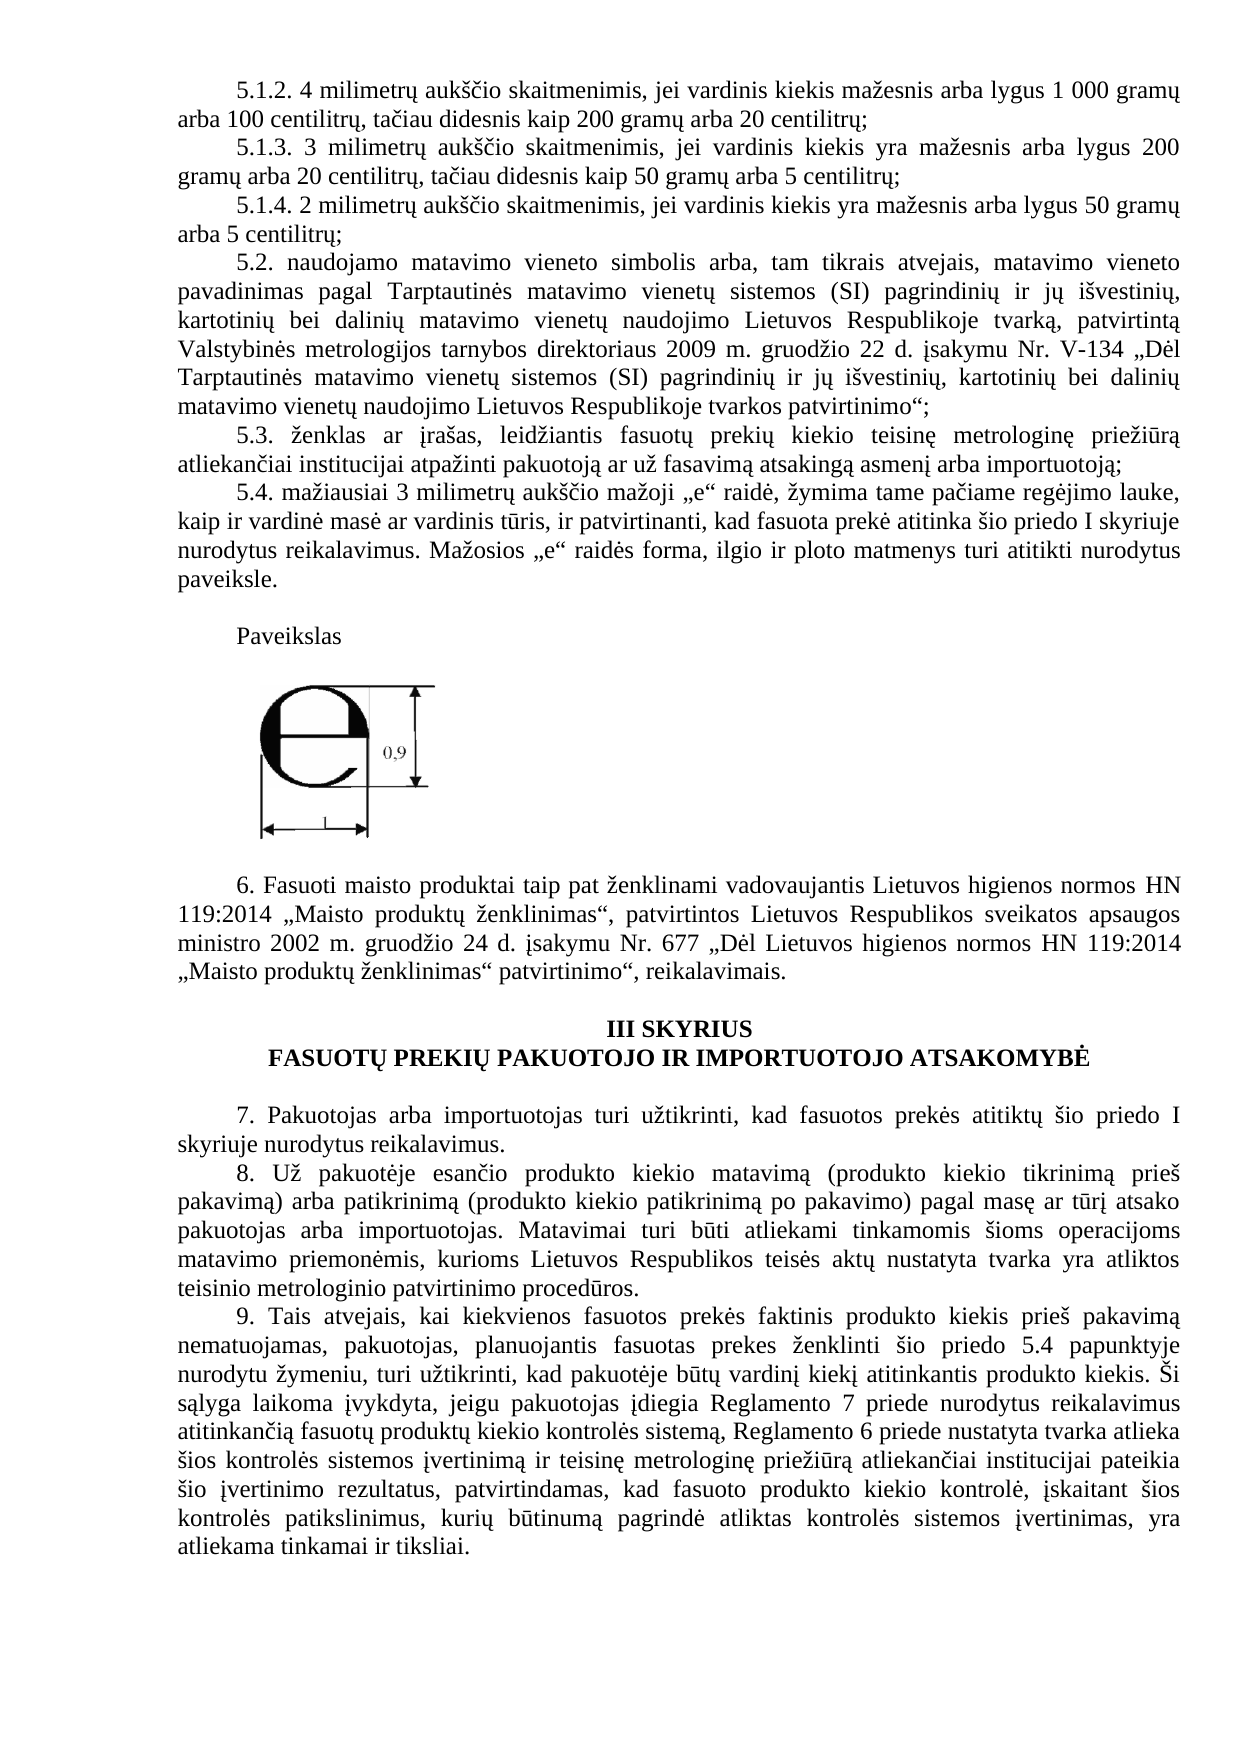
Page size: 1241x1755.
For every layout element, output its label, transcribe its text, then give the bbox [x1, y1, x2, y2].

text 9. Tais atvejais, kai kiekvienos fasuotos prekės faktinis produkto kiekis prieš pakavimą nematuojamas, pakuotojas, planuojantis fasuotas prekes ženklinti šio priedo 5.4 papunktyje nurodytu žymeniu, turi užtikrinti, kad pakuotėje būtų vardinį kiekį atitinkantis produkto kiekis. Ši sąlyga laikoma įvykdyta, jeigu pakuotojas įdiegia Reglamento 7 priede nurodytus reikalavimus atitinkančią fasuotų produktų kiekio kontrolės sistemą, Reglamento 6 priede nustatyta tvarka atlieka šios kontrolės sistemos įvertinimą ir teisinę metrologinę priežiūrą atliekančiai institucijai pateikia šio įvertinimo rezultatus, patvirtindamas, kad fasuoto produkto kiekio kontrolė, įskaitant šios kontrolės patikslinimus, kurių būtinumą pagrindė atliktas kontrolės sistemos įvertinimas, yra atliekama tinkamai ir tiksliai. [177, 1301, 1181, 1560]
text 5.1.3. 3 milimetrų aukščio skaitmenimis, jei vardinis kiekis yra mažesnis arba lygus 200 gramų arba 20 centilitrų, tačiau didesnis kaip 50 gramų arba 5 centilitrų; [177, 132, 1181, 190]
text 5.3. ženklas ar įrašas, leidžiantis fasuotų prekių kiekio teisinę metrologinę priežiūrą atliekančiai institucijai atpažinti pakuotoją ar už fasavimą atsakingą asmenį arba importuotoją; [177, 420, 1181, 477]
text 8. Už pakuotėje esančio produkto kiekio matavimą (produkto kiekio tikrinimą prieš pakavimą) arba patikrinimą (produkto kiekio patikrinimą po pakavimo) pagal masę ar tūrį atsako pakuotojas arba importuotojas. Matavimai turi būti atliekami tinkamomis šioms operacijoms matavimo priemonėmis, kurioms Lietuvos Respublikos teisės aktų nustatyta tvarka yra atliktos teisinio metrologinio patvirtinimo procedūros. [177, 1158, 1181, 1301]
text 5.1.2. 4 milimetrų aukščio skaitmenimis, jei vardinis kiekis mažesnis arba lygus 1 000 gramų arba 100 centilitrų, tačiau didesnis kaip 200 gramų arba 20 centilitrų; [177, 75, 1181, 132]
text Paveikslas [177, 621, 1181, 650]
text 7. Pakuotojas arba importuotojas turi užtikrinti, kad fasuotos prekės atitiktų šio priedo I skyriuje nurodytus reikalavimus. [177, 1100, 1181, 1158]
text III SKYRIUS [177, 1014, 1181, 1043]
text 5.2. naudojamo matavimo vieneto simbolis arba, tam tikrais atvejais, matavimo vieneto pavadinimas pagal Tarptautinės matavimo vienetų sistemos (SI) pagrindinių ir jų išvestinių, kartotinių bei dalinių matavimo vienetų naudojimo Lietuvos Respublikoje tvarką, patvirtintą Valstybinės metrologijos tarnybos direktoriaus 2009 m. gruodžio 22 d. įsakymu Nr. V-134 „Dėl Tarptautinės matavimo vienetų sistemos (SI) pagrindinių ir jų išvestinių, kartotinių bei dalinių matavimo vienetų naudojimo Lietuvos Respublikoje tvarkos patvirtinimo“; [177, 247, 1181, 420]
text 5.4. mažiausiai 3 milimetrų aukščio mažoji „e“ raidė, žymima tame pačiame regėjimo lauke, kaip ir vardinė masė ar vardinis tūris, ir patvirtinanti, kad fasuota prekė atitinka šio priedo I skyriuje nurodytus reikalavimus. Mažosios „e“ raidės forma, ilgio ir ploto matmenys turi atitikti nurodytus paveiksle. [177, 477, 1181, 592]
text 6. Fasuoti maisto produktai taip pat ženklinami vadovaujantis Lietuvos higienos normos HN 119:2014 „Maisto produktų ženklinimas“, patvirtintos Lietuvos Respublikos sveikatos apsaugos ministro 2002 m. gruodžio 24 d. įsakymu Nr. 677 „Dėl Lietuvos higienos normos HN 119:2014 „Maisto produktų ženklinimas“ patvirtinimo“, reikalavimais. [177, 870, 1181, 985]
text FASUOTŲ PREKIŲ PAKUOTOJO IR IMPORTUOTOJO ATSAKOMYBĖ [177, 1043, 1181, 1071]
text 5.1.4. 2 milimetrų aukščio skaitmenimis, jei vardinis kiekis yra mažesnis arba lygus 50 gramų arba 5 centilitrų; [177, 190, 1181, 247]
